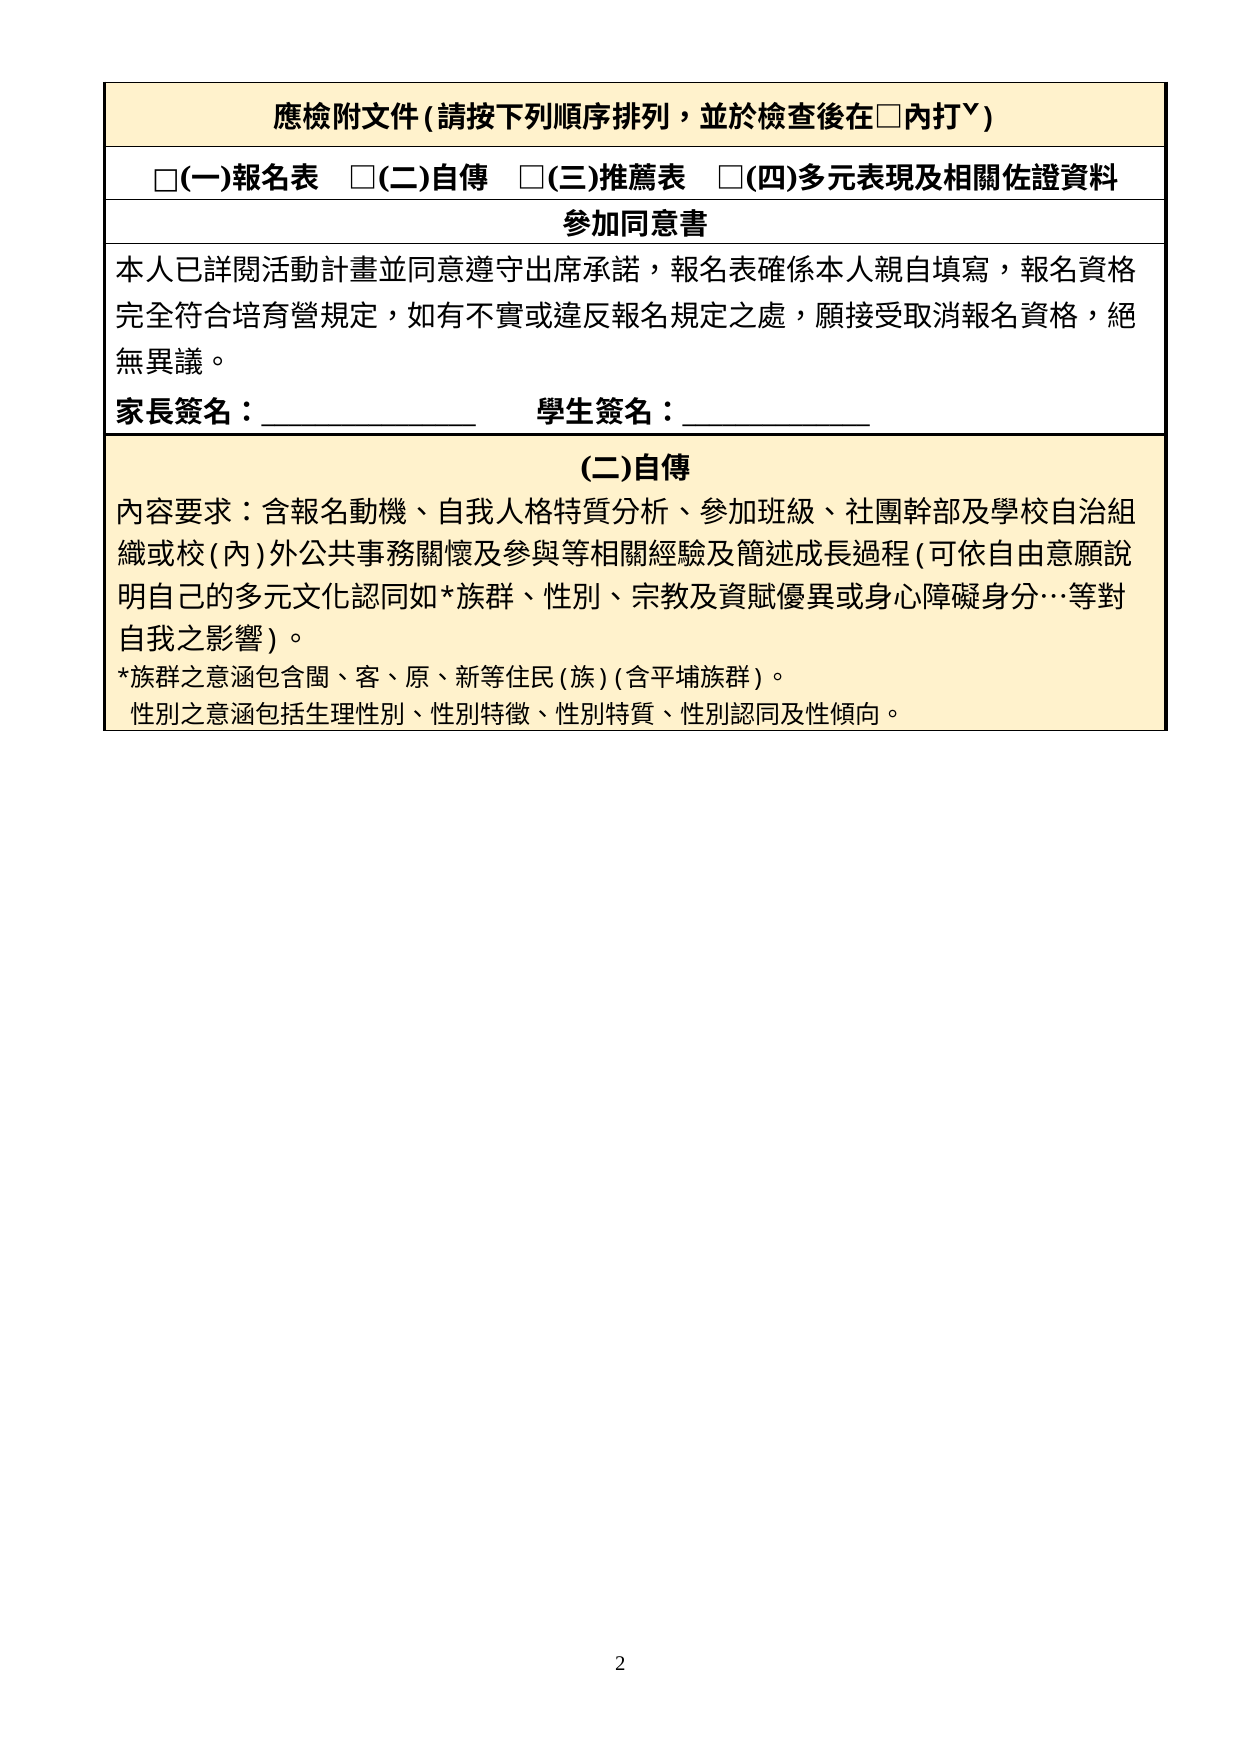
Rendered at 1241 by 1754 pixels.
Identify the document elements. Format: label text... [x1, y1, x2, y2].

table_cell [74, 82, 103, 146]
table_cell [74, 146, 103, 199]
table_cell (二)自傳 內容要求：含報名動機、自我人格特質分析、參加班級、社團幹部及學校自治組織或校(內)外公共事務關懷及參與等相關經驗及簡述成長過程(可依自由意願說明自己的多元文化認同如*族群、性別、宗教及資賦優異或身心障礙身分…等對自我之影響)。 *族群之意涵包含閩、客、原、新等住民(族)(含平埔族群)。 性別之意涵包括生理性別、性別特徵、性別特質、性別認同及性傾向。 [106, 436, 1164, 730]
table_cell [74, 433, 103, 730]
table_cell 參加同意書 [106, 200, 1164, 243]
table_cell 本人已詳閱活動計畫並同意遵守出席承諾，報名表確係本人親自填寫，報名資格完全符合培育營規定，如有不實或違反報名規定之處，願接受取消報名資格，絕無異議。 家長簽名：________________ 學生簽名：______________ [106, 244, 1164, 433]
table_cell 應檢附文件(請按下列順序排列，並於檢查後在□內打ˇ) [106, 83, 1164, 146]
table_cell [74, 243, 103, 433]
table_cell □(一)報名表 □(二)自傳 □(三)推薦表 □(四)多元表現及相關佐證資料 [106, 147, 1164, 199]
table_cell [74, 199, 103, 243]
